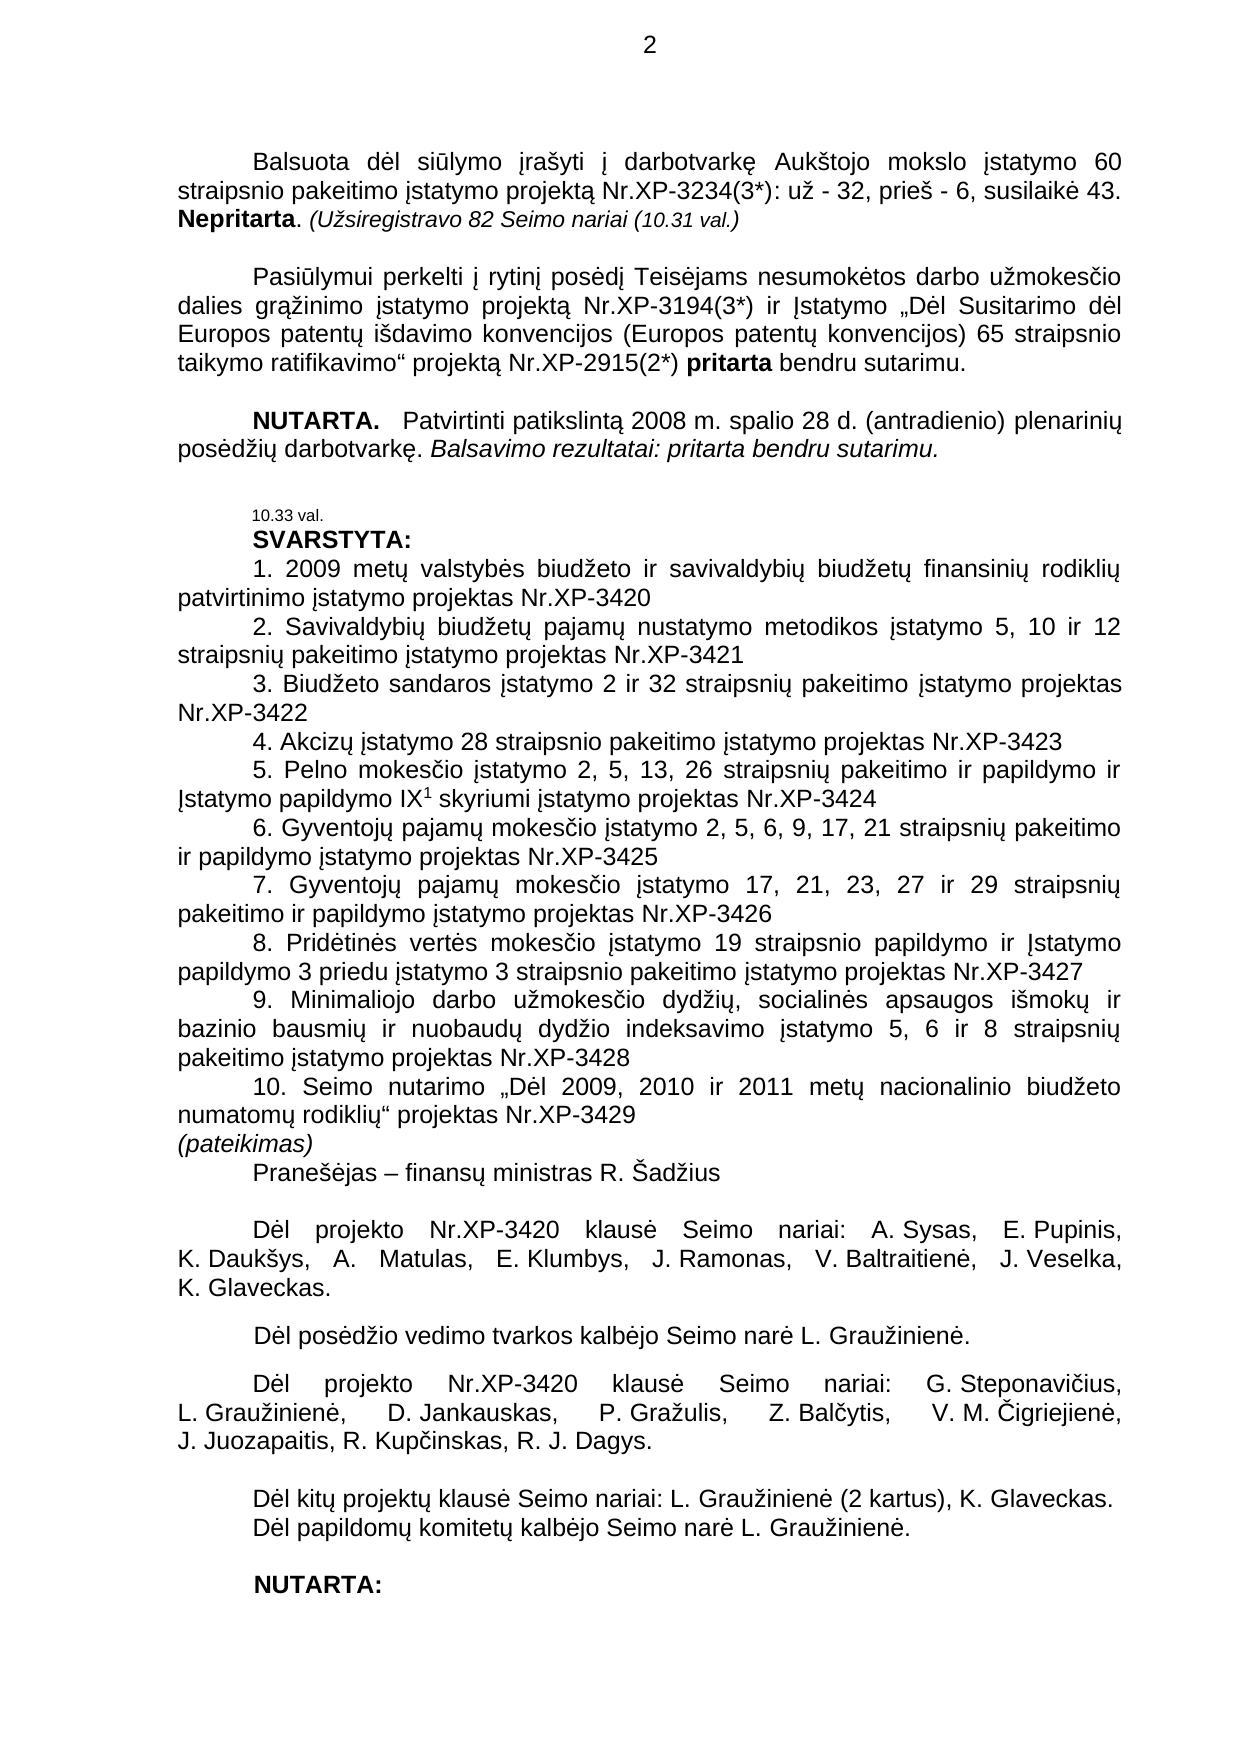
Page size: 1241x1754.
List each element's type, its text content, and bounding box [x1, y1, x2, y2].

text Dėl kitų projektų klausė Seimo nariai: L. Graužinienė (2 kartus), K. Glaveckas. [177, 1484, 1122, 1512]
text Pasiūlymui perkelti į rytinį posėdį Teisėjams nesumokėtos darbo užmokesčio dalies grąžinimo įstatymo projektą Nr.XP-3194(3*) ir Įstatymo „Dėl Susitarimo dėl Europos patentų išdavimo konvencijos (Europos patentų konvencijos) 65 straipsnio taikymo ratifikavimo“ projektą Nr.XP-2915(2*) pritarta bendru sutarimu. [177, 262, 1122, 377]
text 10. Seimo nutarimo „Dėl 2009, 2010 ir 2011 metų nacionalinio biudžeto numatomų rodiklių“ projektas Nr.XP-3429 [177, 1072, 1122, 1129]
text Dėl papildomų komitetų kalbėjo Seimo narė L. Graužinienė. [177, 1512, 1122, 1541]
text 1. 2009 metų valstybės biudžeto ir savivaldybių biudžetų finansinių rodiklių patvirtinimo įstatymo projektas Nr.XP-3420 [177, 554, 1122, 612]
text 8. Pridėtinės vertės mokesčio įstatymo 19 straipsnio papildymo ir Įstatymo papildymo 3 priedu įstatymo 3 straipsnio pakeitimo įstatymo projektas Nr.XP-3427 [177, 928, 1122, 985]
text NUTARTA: [177, 1570, 1122, 1599]
text SVARSTYTA: [177, 525, 1122, 554]
text 2. Savivaldybių biudžetų pajamų nustatymo metodikos įstatymo 5, 10 ir 12 straipsnių pakeitimo įstatymo projektas Nr.XP-3421 [177, 612, 1122, 669]
text 10.33 val. [177, 506, 1122, 525]
text Dėl posėdžio vedimo tvarkos kalbėjo Seimo narė L. Graužinienė. [177, 1321, 1122, 1349]
text NUTARTA. Patvirtinti patikslintą 2008 m. spalio 28 d. (antradienio) plenarinių posėdžių darbotvarkę. Balsavimo rezultatai: pritarta bendru sutarimu. [177, 406, 1122, 463]
text Dėl projekto Nr.XP-3420 klausė Seimo nariai: A. Sysas, E. Pupinis, K. Daukšys, A. Matulas, E. Klumbys, J. Ramonas, V. Baltraitienė, J. Veselka, K. Glaveckas. [177, 1215, 1122, 1302]
text 6. Gyventojų pajamų mokesčio įstatymo 2, 5, 6, 9, 17, 21 straipsnių pakeitimo ir papildymo įstatymo projektas Nr.XP-3425 [177, 813, 1122, 870]
text 9. Minimaliojo darbo užmokesčio dydžių, socialinės apsaugos išmokų ir bazinio bausmių ir nuobaudų dydžio indeksavimo įstatymo 5, 6 ir 8 straipsnių pakeitimo įstatymo projektas Nr.XP-3428 [177, 985, 1122, 1072]
text Dėl projekto Nr.XP-3420 klausė Seimo nariai: G. Steponavičius, L. Graužinienė, D. Jankauskas, P. Gražulis, Z. Balčytis, V. M. Čigriejienė, J. Juozapaitis, R. Kupčinskas, R. J. Dagys. [177, 1369, 1122, 1455]
text (pateikimas) [177, 1129, 1122, 1158]
text Balsuota dėl siūlymo įrašyti į darbotvarkę Aukštojo mokslo įstatymo 60 straipsnio pakeitimo įstatymo projektą Nr.XP-3234(3*): už - 32, prieš - 6, susilaikė 43. Nepritarta. (Užsiregistravo 82 Seimo nariai (10.31 val.) [177, 147, 1122, 233]
text 4. Akcizų įstatymo 28 straipsnio pakeitimo įstatymo projektas Nr.XP-3423 [177, 727, 1122, 755]
text Pranešėjas – finansų ministras R. Šadžius [177, 1158, 1122, 1187]
text 5. Pelno mokesčio įstatymo 2, 5, 13, 26 straipsnių pakeitimo ir papildymo ir Įstatymo papildymo IX1 skyriumi įstatymo projektas Nr.XP-3424 [177, 755, 1122, 813]
text 3. Biudžeto sandaros įstatymo 2 ir 32 straipsnių pakeitimo įstatymo projektas Nr.XP-3422 [177, 669, 1122, 727]
text 7. Gyventojų pajamų mokesčio įstatymo 17, 21, 23, 27 ir 29 straipsnių pakeitimo ir papildymo įstatymo projektas Nr.XP-3426 [177, 870, 1122, 928]
